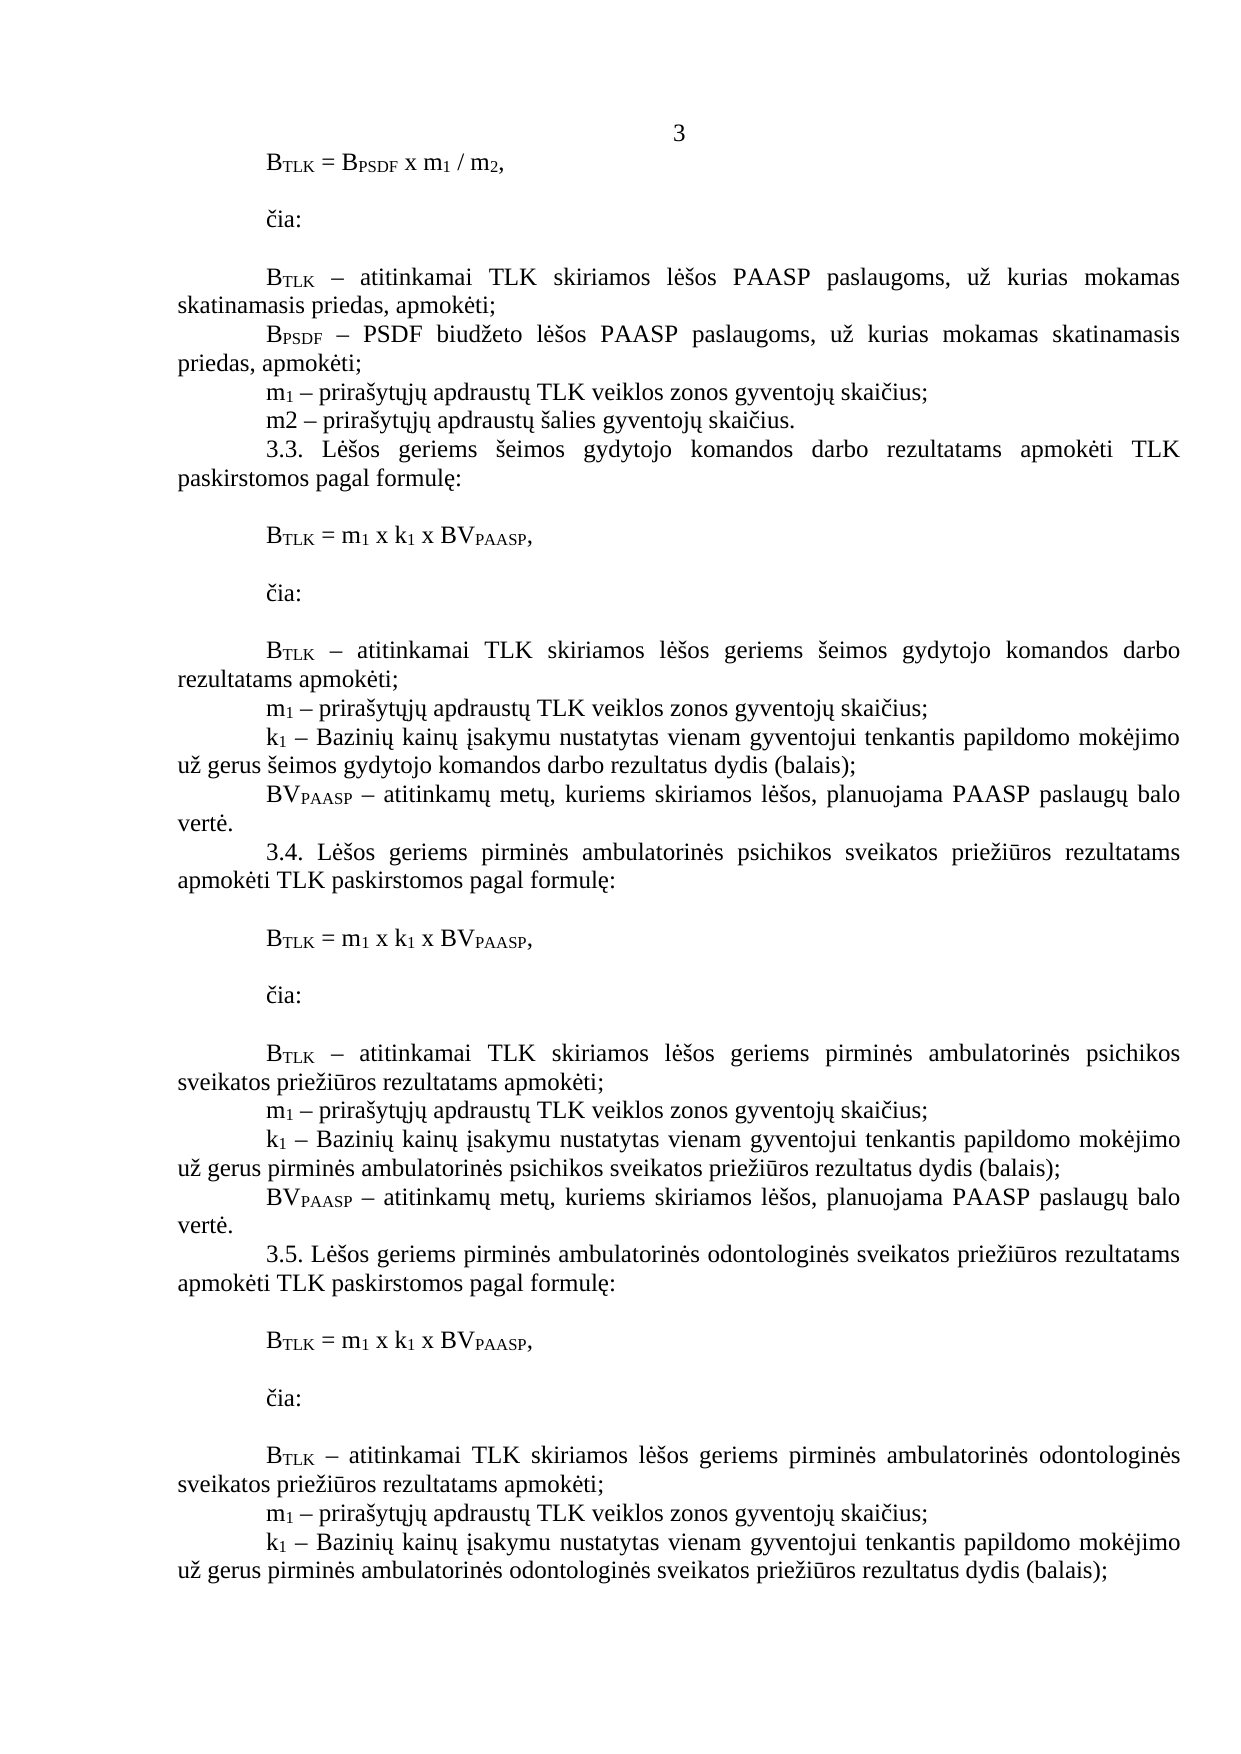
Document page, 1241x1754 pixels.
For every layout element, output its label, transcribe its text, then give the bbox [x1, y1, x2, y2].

text čia: [177, 578, 1181, 607]
text m1 – prirašytųjų apdraustų TLK veiklos zonos gyventojų skaičius; [177, 693, 1181, 722]
text BTLK = m1 x k1 x BVPAASP, [177, 1326, 1181, 1354]
text BTLK – atitinkamai TLK skiriamos lėšos geriems pirminės ambulatorinės psichikos sveikatos priežiūros rezultatams apmokėti; [177, 1038, 1181, 1096]
text 3.3. Lėšos geriems šeimos gydytojo komandos darbo rezultatams apmokėti TLK paskirstomos pagal formulę: [177, 434, 1181, 492]
text m2 – prirašytųjų apdraustų šalies gyventojų skaičius. [177, 406, 1181, 434]
text čia: [177, 204, 1181, 233]
text čia: [177, 981, 1181, 1009]
text čia: [177, 1383, 1181, 1412]
text BTLK = m1 x k1 x BVPAASP, [177, 521, 1181, 549]
text BPSDF – PSDF biudžeto lėšos PAASP paslaugoms, už kurias mokamas skatinamasis priedas, apmokėti; [177, 319, 1181, 377]
text k1 – Bazinių kainų įsakymu nustatytas vienam gyventojui tenkantis papildomo mokėjimo už gerus pirminės ambulatorinės odontologinės sveikatos priežiūros rezultatus dydis (balais); [177, 1527, 1181, 1584]
text k1 – Bazinių kainų įsakymu nustatytas vienam gyventojui tenkantis papildomo mokėjimo už gerus pirminės ambulatorinės psichikos sveikatos priežiūros rezultatus dydis (balais); [177, 1124, 1181, 1182]
text BTLK – atitinkamai TLK skiriamos lėšos geriems šeimos gydytojo komandos darbo rezultatams apmokėti; [177, 636, 1181, 693]
text k1 – Bazinių kainų įsakymu nustatytas vienam gyventojui tenkantis papildomo mokėjimo už gerus šeimos gydytojo komandos darbo rezultatus dydis (balais); [177, 722, 1181, 779]
text 3.4. Lėšos geriems pirminės ambulatorinės psichikos sveikatos priežiūros rezultatams apmokėti TLK paskirstomos pagal formulę: [177, 837, 1181, 894]
text m1 – prirašytųjų apdraustų TLK veiklos zonos gyventojų skaičius; [177, 1498, 1181, 1527]
text BTLK – atitinkamai TLK skiriamos lėšos PAASP paslaugoms, už kurias mokamas skatinamasis priedas, apmokėti; [177, 262, 1181, 319]
text BTLK = m1 x k1 x BVPAASP, [177, 923, 1181, 952]
text BVPAASP – atitinkamų metų, kuriems skiriamos lėšos, planuojama PAASP paslaugų balo vertė. [177, 779, 1181, 837]
text 3.5. Lėšos geriems pirminės ambulatorinės odontologinės sveikatos priežiūros rezultatams apmokėti TLK paskirstomos pagal formulę: [177, 1239, 1181, 1297]
text m1 – prirašytųjų apdraustų TLK veiklos zonos gyventojų skaičius; [177, 377, 1181, 406]
text BTLK = BPSDF x m1 / m2, [177, 147, 1181, 176]
text BTLK – atitinkamai TLK skiriamos lėšos geriems pirminės ambulatorinės odontologinės sveikatos priežiūros rezultatams apmokėti; [177, 1441, 1181, 1498]
text m1 – prirašytųjų apdraustų TLK veiklos zonos gyventojų skaičius; [177, 1096, 1181, 1124]
text BVPAASP – atitinkamų metų, kuriems skiriamos lėšos, planuojama PAASP paslaugų balo vertė. [177, 1182, 1181, 1239]
